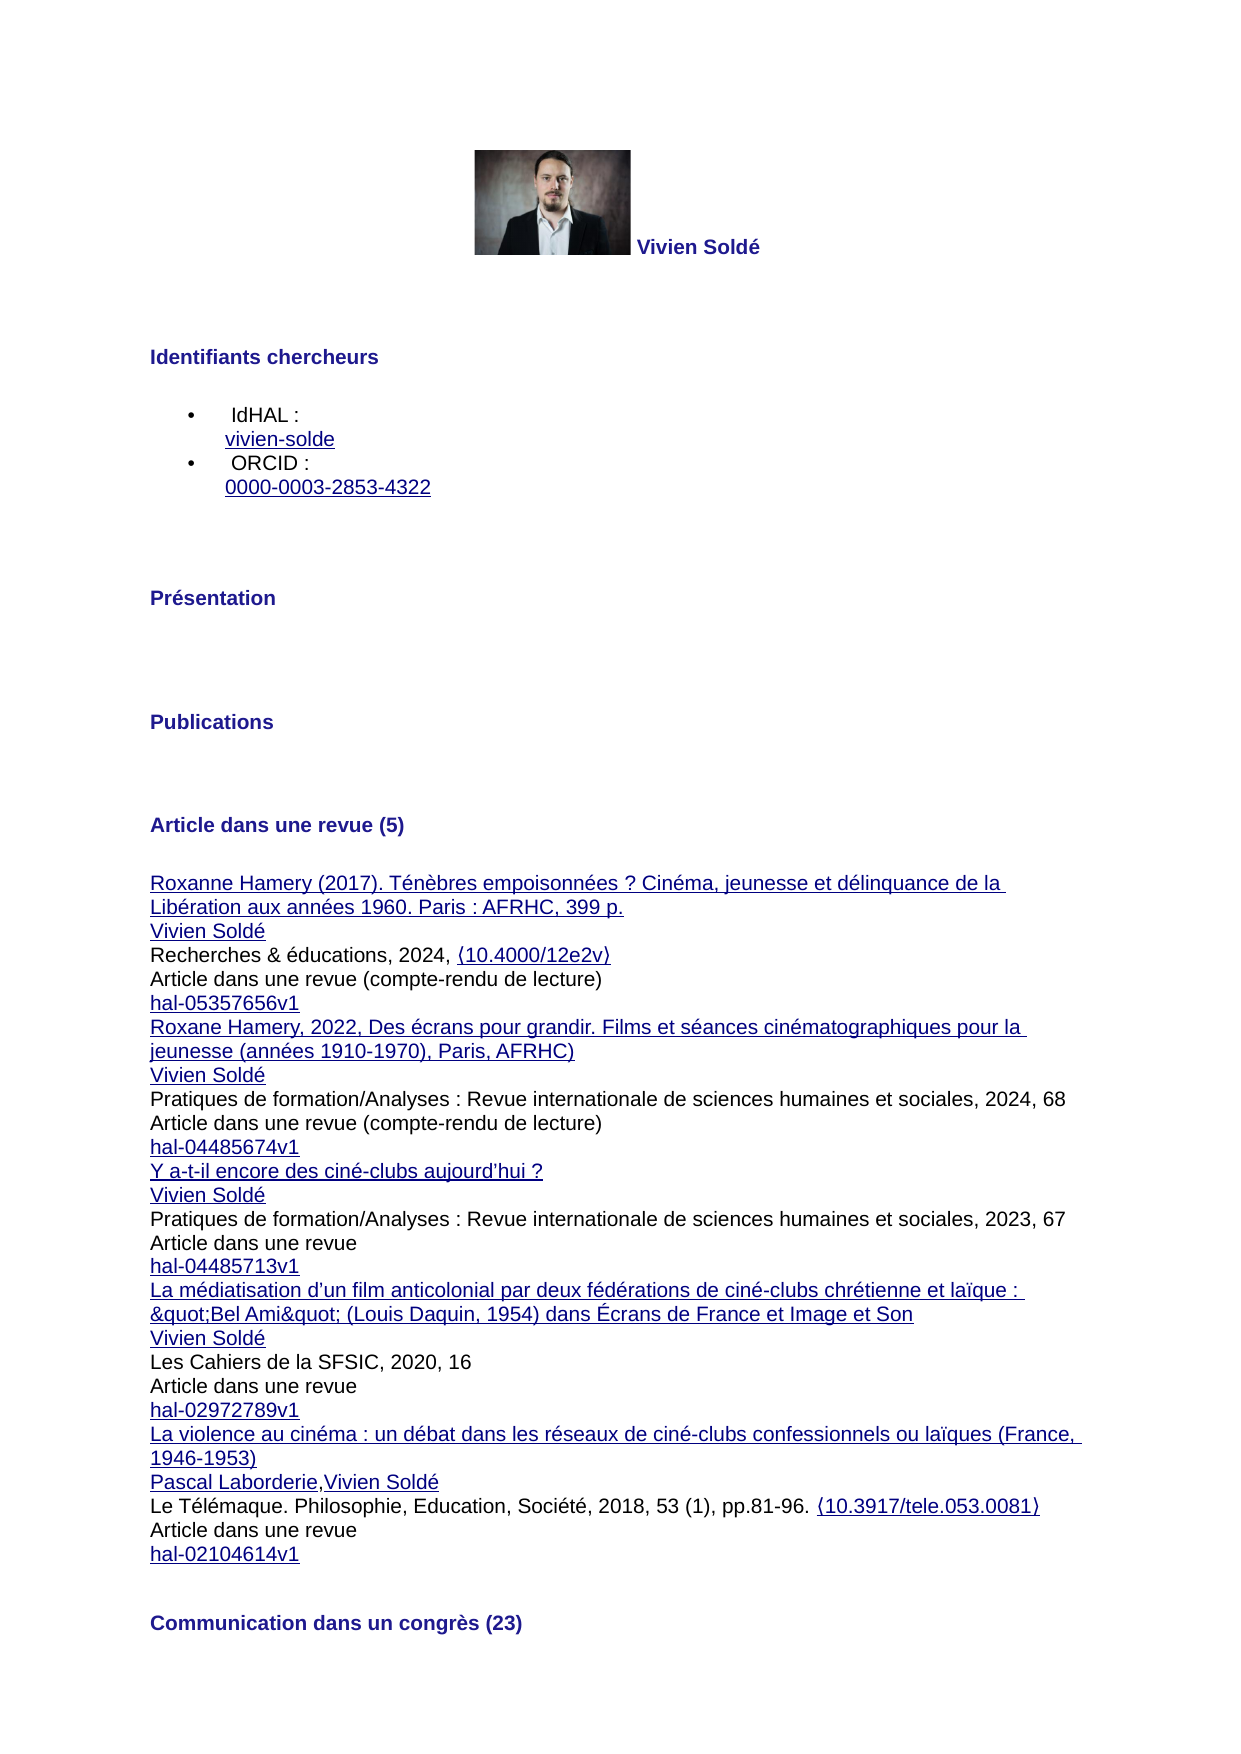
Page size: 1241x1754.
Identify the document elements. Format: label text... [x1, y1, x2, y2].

list ORCID : [187, 451, 1090, 475]
table_header Roxanne Hamery (2017). Ténèbres empoisonnées ? Cinéma, jeunesse et délinquance de la Libération aux années 1960. Paris : AFRHC, 399 p. Vivien Soldé Recherches & éducations, 2024, ⟨10.4000/12e2v⟩ Article dans une revue (compte-rendu de lecture) hal-05357656v1 [150, 871, 1090, 1015]
subtitle Publications [150, 709, 1090, 733]
table_cell La médiatisation d’un film anticolonial par deux fédérations de ciné-clubs chrétienne et laïque : &quot;Bel Ami&quot; (Louis Daquin, 1954) dans Écrans de France et Image et Son Vivien Soldé Les Cahiers de la SFSIC, 2020, 16 Article dans une revue hal-02972789v1 [150, 1278, 1090, 1422]
list vivien-solde [187, 427, 1090, 451]
subtitle Communication dans un congrès (23) [150, 1611, 1090, 1634]
subtitle Vivien Soldé [150, 150, 1090, 258]
picture [474, 150, 631, 255]
list 0000-0003-2853-4322 [187, 475, 1090, 499]
subtitle Article dans une revue (5) [150, 813, 1090, 837]
table_cell Roxane Hamery, 2022, Des écrans pour grandir. Films et séances cinématographiques pour la jeunesse (années 1910-1970), Paris, AFRHC) Vivien Soldé Pratiques de formation/Analyses : Revue internationale de sciences humaines et sociales, 2024, 68 Article dans une revue (compte-rendu de lecture) hal-04485674v1 [150, 1015, 1090, 1158]
subtitle Présentation [150, 586, 1090, 609]
subtitle Identifiants chercheurs [150, 345, 1090, 369]
list IdHAL : [187, 403, 1090, 427]
table_cell La violence au cinéma : un débat dans les réseaux de ciné-clubs confessionnels ou laïques (France, 1946-1953) Pascal Laborderie,Vivien Soldé Le Télémaque. Philosophie, Education, Société, 2018, 53 (1), pp.81-96. ⟨10.3917/tele.053.0081⟩ Article dans une revue hal-02104614v1 [150, 1422, 1090, 1566]
table_cell Y a-t-il encore des ciné-clubs aujourd’hui ? Vivien Soldé Pratiques de formation/Analyses : Revue internationale de sciences humaines et sociales, 2023, 67 Article dans une revue hal-04485713v1 [150, 1159, 1090, 1278]
